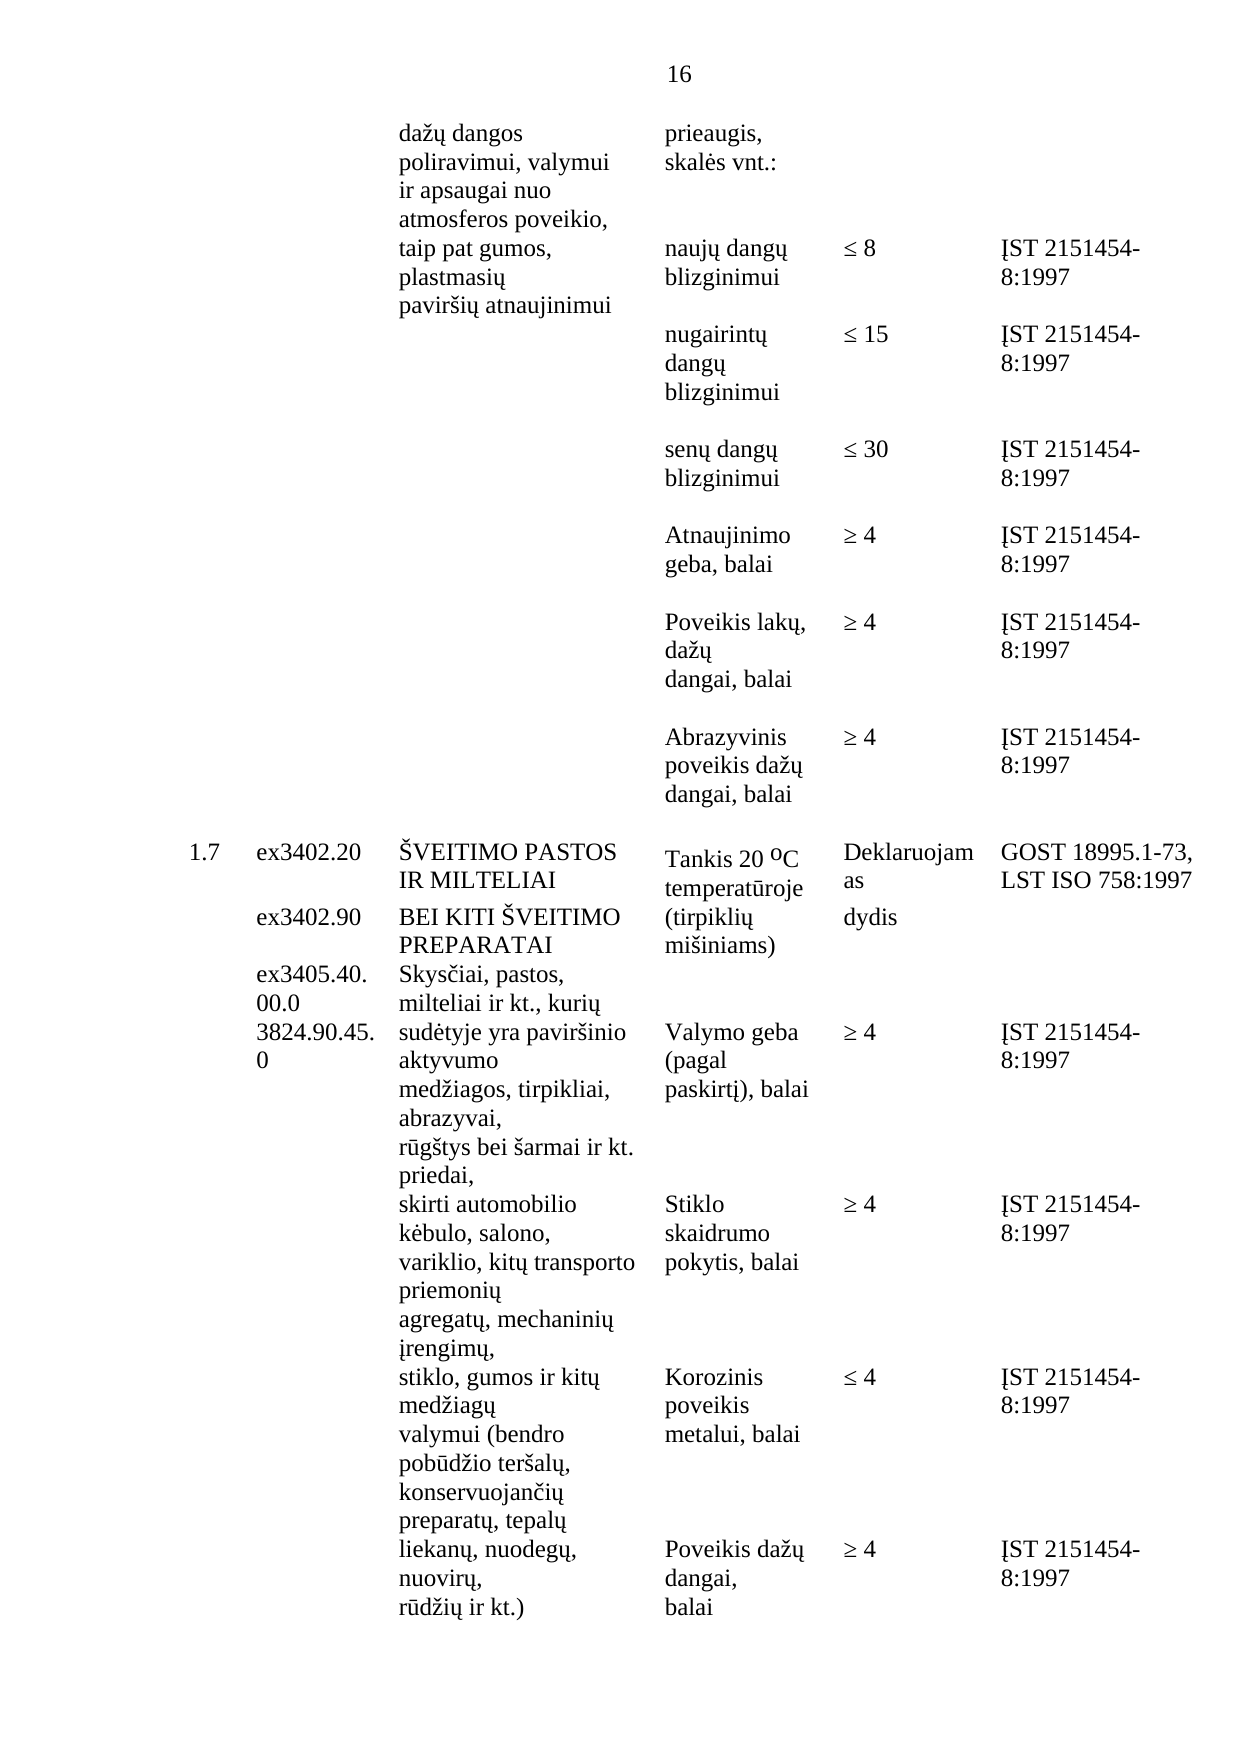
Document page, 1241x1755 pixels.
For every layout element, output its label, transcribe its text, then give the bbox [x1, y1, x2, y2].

table_cell dangai, balai [653, 779, 832, 808]
table_cell [989, 779, 1205, 808]
table_cell prieaugis, skalės vnt.: [653, 118, 832, 176]
table_cell [989, 1304, 1205, 1362]
table_cell [832, 492, 989, 521]
table_cell pokytis, balai [653, 1247, 832, 1304]
table_cell metalui, balai [653, 1419, 832, 1477]
table_cell [387, 377, 653, 406]
table_cell [177, 607, 245, 664]
table_cell [245, 319, 387, 377]
table_cell [387, 722, 653, 779]
table_cell Korozinis poveikis [653, 1362, 832, 1419]
table_cell [832, 1592, 989, 1620]
table_cell dangai, balai [653, 664, 832, 693]
table_cell ĮST 2151454-8:1997 [989, 1362, 1205, 1419]
table_cell [245, 1477, 387, 1534]
table_cell Abrazyvinis poveikis dažų [653, 722, 832, 779]
table_cell [832, 176, 989, 233]
table_cell rūgštys bei šarmai ir kt. priedai, [387, 1132, 653, 1189]
table_cell [245, 1189, 387, 1247]
table_cell Poveikis lakų, dažų [653, 607, 832, 664]
table_cell [387, 607, 653, 664]
table_cell Valymo geba (pagal [653, 1017, 832, 1074]
table_cell [245, 1304, 387, 1362]
table_cell [177, 1017, 245, 1074]
table_cell [989, 693, 1205, 722]
table_cell naujų dangų blizginimui [653, 233, 832, 291]
table_cell 1.7 [177, 837, 245, 902]
table_cell [832, 1419, 989, 1477]
table_cell [989, 808, 1205, 837]
table_cell ≤ 15 [832, 319, 989, 377]
table_cell [177, 1132, 245, 1189]
table_cell [832, 377, 989, 406]
table_cell [653, 578, 832, 607]
table_cell [245, 808, 387, 837]
table_cell liekanų, nuodegų, nuovirų, [387, 1534, 653, 1592]
table_cell [177, 291, 245, 319]
table_cell [177, 1074, 245, 1132]
table_cell [989, 959, 1205, 1017]
table_cell paskirtį), balai [653, 1074, 832, 1132]
table_cell ĮST 2151454-8:1997 [989, 607, 1205, 664]
table_cell [245, 664, 387, 693]
table_cell ≤ 4 [832, 1362, 989, 1419]
table_cell [177, 377, 245, 406]
table_cell [245, 1419, 387, 1477]
table_cell ≥ 4 [832, 521, 989, 578]
table_cell [653, 291, 832, 319]
table_cell [245, 1362, 387, 1419]
table_cell ĮST 2151454-8:1997 [989, 1534, 1205, 1592]
table_cell (tirpiklių mišiniams) [653, 902, 832, 959]
table_cell [653, 1304, 832, 1362]
table_cell Tankis 20 oC temperatūroje [653, 837, 832, 902]
table_cell [989, 664, 1205, 693]
table_cell [832, 1304, 989, 1362]
table_cell [989, 176, 1205, 233]
table_cell [387, 492, 653, 521]
table_cell [653, 1477, 832, 1534]
table_cell [177, 1477, 245, 1534]
table_cell [832, 664, 989, 693]
table_cell dydis [832, 902, 989, 959]
table_cell [653, 406, 832, 434]
table_cell [177, 176, 245, 233]
table_cell [832, 1247, 989, 1304]
table_cell [245, 1592, 387, 1620]
table_cell Poveikis dažų dangai, [653, 1534, 832, 1592]
table_cell [653, 693, 832, 722]
table_cell ir apsaugai nuo atmosferos poveikio, [387, 176, 653, 233]
table_cell [177, 1247, 245, 1304]
table_cell [989, 291, 1205, 319]
table_cell GOST 18995.1-73, LST ISO 758:1997 [989, 837, 1205, 902]
table_cell [832, 959, 989, 1017]
table_cell [387, 664, 653, 693]
table_cell [245, 233, 387, 291]
table_cell BEI KITI ŠVEITIMO PREPARATAI [387, 902, 653, 959]
table_cell blizginimui [653, 377, 832, 406]
table_cell [245, 607, 387, 664]
table_cell ≥ 4 [832, 722, 989, 779]
table_cell [245, 176, 387, 233]
table_cell ≤ 30 [832, 434, 989, 492]
table_cell ĮST 2151454-8:1997 [989, 1017, 1205, 1074]
table_cell stiklo, gumos ir kitų medžiagų [387, 1362, 653, 1419]
table_cell ĮST 2151454-8:1997 [989, 722, 1205, 779]
table_cell rūdžių ir kt.) [387, 1592, 653, 1620]
table_cell [177, 1419, 245, 1477]
table_cell [177, 434, 245, 492]
table_cell [989, 492, 1205, 521]
table_cell [245, 779, 387, 808]
table_cell [177, 959, 245, 1017]
table_cell [245, 406, 387, 434]
table_cell [245, 521, 387, 578]
table_cell [832, 1132, 989, 1189]
table_cell [177, 521, 245, 578]
table_cell senų dangų blizginimui [653, 434, 832, 492]
table_cell valymui (bendro pobūdžio teršalų, [387, 1419, 653, 1477]
table_cell [832, 693, 989, 722]
table_cell [177, 233, 245, 291]
table_cell konservuojančių preparatų, tepalų [387, 1477, 653, 1534]
table_cell variklio, kitų transporto priemonių [387, 1247, 653, 1304]
table_cell [177, 1534, 245, 1592]
table_cell [653, 176, 832, 233]
table_cell [245, 291, 387, 319]
table_cell [245, 377, 387, 406]
table_cell [989, 1592, 1205, 1620]
table_cell [387, 693, 653, 722]
table_cell [177, 319, 245, 377]
table_cell [832, 291, 989, 319]
table_cell Atnaujinimo geba, balai [653, 521, 832, 578]
table_cell [387, 406, 653, 434]
table_cell [832, 578, 989, 607]
table_cell [177, 578, 245, 607]
table_cell 3824.90.45.0 [245, 1017, 387, 1074]
table_cell [387, 808, 653, 837]
table_cell [177, 902, 245, 959]
table_cell [245, 1534, 387, 1592]
table_cell ex3402.90 [245, 902, 387, 959]
table_cell dažų dangos poliravimui, valymui [387, 118, 653, 176]
table_cell [245, 722, 387, 779]
table_cell Deklaruojamas [832, 837, 989, 902]
table_cell ĮST 2151454-8:1997 [989, 1189, 1205, 1247]
table_cell balai [653, 1592, 832, 1620]
table_cell [653, 808, 832, 837]
table_cell agregatų, mechaninių įrengimų, [387, 1304, 653, 1362]
table_cell [177, 492, 245, 521]
table_cell [989, 1477, 1205, 1534]
table_cell [653, 492, 832, 521]
table_cell paviršių atnaujinimui [387, 291, 653, 319]
table_cell [653, 959, 832, 1017]
table_cell [177, 1362, 245, 1419]
table_cell [245, 1074, 387, 1132]
table_cell [245, 434, 387, 492]
table_cell [387, 521, 653, 578]
table_cell [989, 118, 1205, 176]
table_cell nugairintų dangų [653, 319, 832, 377]
table_cell Stiklo skaidrumo [653, 1189, 832, 1247]
table_cell skirti automobilio kėbulo, salono, [387, 1189, 653, 1247]
table_cell [245, 1247, 387, 1304]
table_cell sudėtyje yra paviršinio aktyvumo [387, 1017, 653, 1074]
table_cell ≥ 4 [832, 1534, 989, 1592]
table_cell ex3405.40.00.0 [245, 959, 387, 1017]
table_cell ≥ 4 [832, 607, 989, 664]
table_cell [832, 779, 989, 808]
table_cell ≥ 4 [832, 1017, 989, 1074]
table_cell ĮST 2151454-8:1997 [989, 521, 1205, 578]
table_cell [177, 1304, 245, 1362]
table_cell [989, 1247, 1205, 1304]
table_cell [387, 434, 653, 492]
table_cell [387, 578, 653, 607]
table_cell ≤ 8 [832, 233, 989, 291]
table_cell [177, 406, 245, 434]
table_cell [832, 1074, 989, 1132]
table_cell ex3402.20 [245, 837, 387, 902]
table_cell [989, 406, 1205, 434]
table_cell ĮST 2151454-8:1997 [989, 434, 1205, 492]
table_cell ĮST 2151454-8:1997 [989, 233, 1205, 291]
table_cell [245, 578, 387, 607]
table_cell [177, 1592, 245, 1620]
table_cell [832, 808, 989, 837]
table_cell ŠVEITIMO PASTOS IR MILTELIAI [387, 837, 653, 902]
table_cell [177, 664, 245, 693]
table_cell ĮST 2151454-8:1997 [989, 319, 1205, 377]
table_cell [653, 1132, 832, 1189]
table_cell [832, 118, 989, 176]
table_cell [177, 693, 245, 722]
table_cell [177, 722, 245, 779]
table_cell medžiagos, tirpikliai, abrazyvai, [387, 1074, 653, 1132]
table_cell [245, 693, 387, 722]
table_cell [989, 578, 1205, 607]
table_cell [989, 377, 1205, 406]
table_cell [245, 118, 387, 176]
table_cell [832, 406, 989, 434]
table_cell [177, 779, 245, 808]
table_cell [989, 1074, 1205, 1132]
table_cell ≥ 4 [832, 1189, 989, 1247]
table_cell [245, 492, 387, 521]
table_cell [177, 1189, 245, 1247]
table_cell taip pat gumos, plastmasių [387, 233, 653, 291]
table_cell [989, 1132, 1205, 1189]
table_cell [387, 319, 653, 377]
table_cell [387, 779, 653, 808]
table_cell [177, 808, 245, 837]
table_cell [245, 1132, 387, 1189]
table_cell [989, 1419, 1205, 1477]
table_cell [832, 1477, 989, 1534]
table_cell [989, 902, 1205, 959]
table_cell [177, 118, 245, 176]
table_cell Skysčiai, pastos, milteliai ir kt., kurių [387, 959, 653, 1017]
